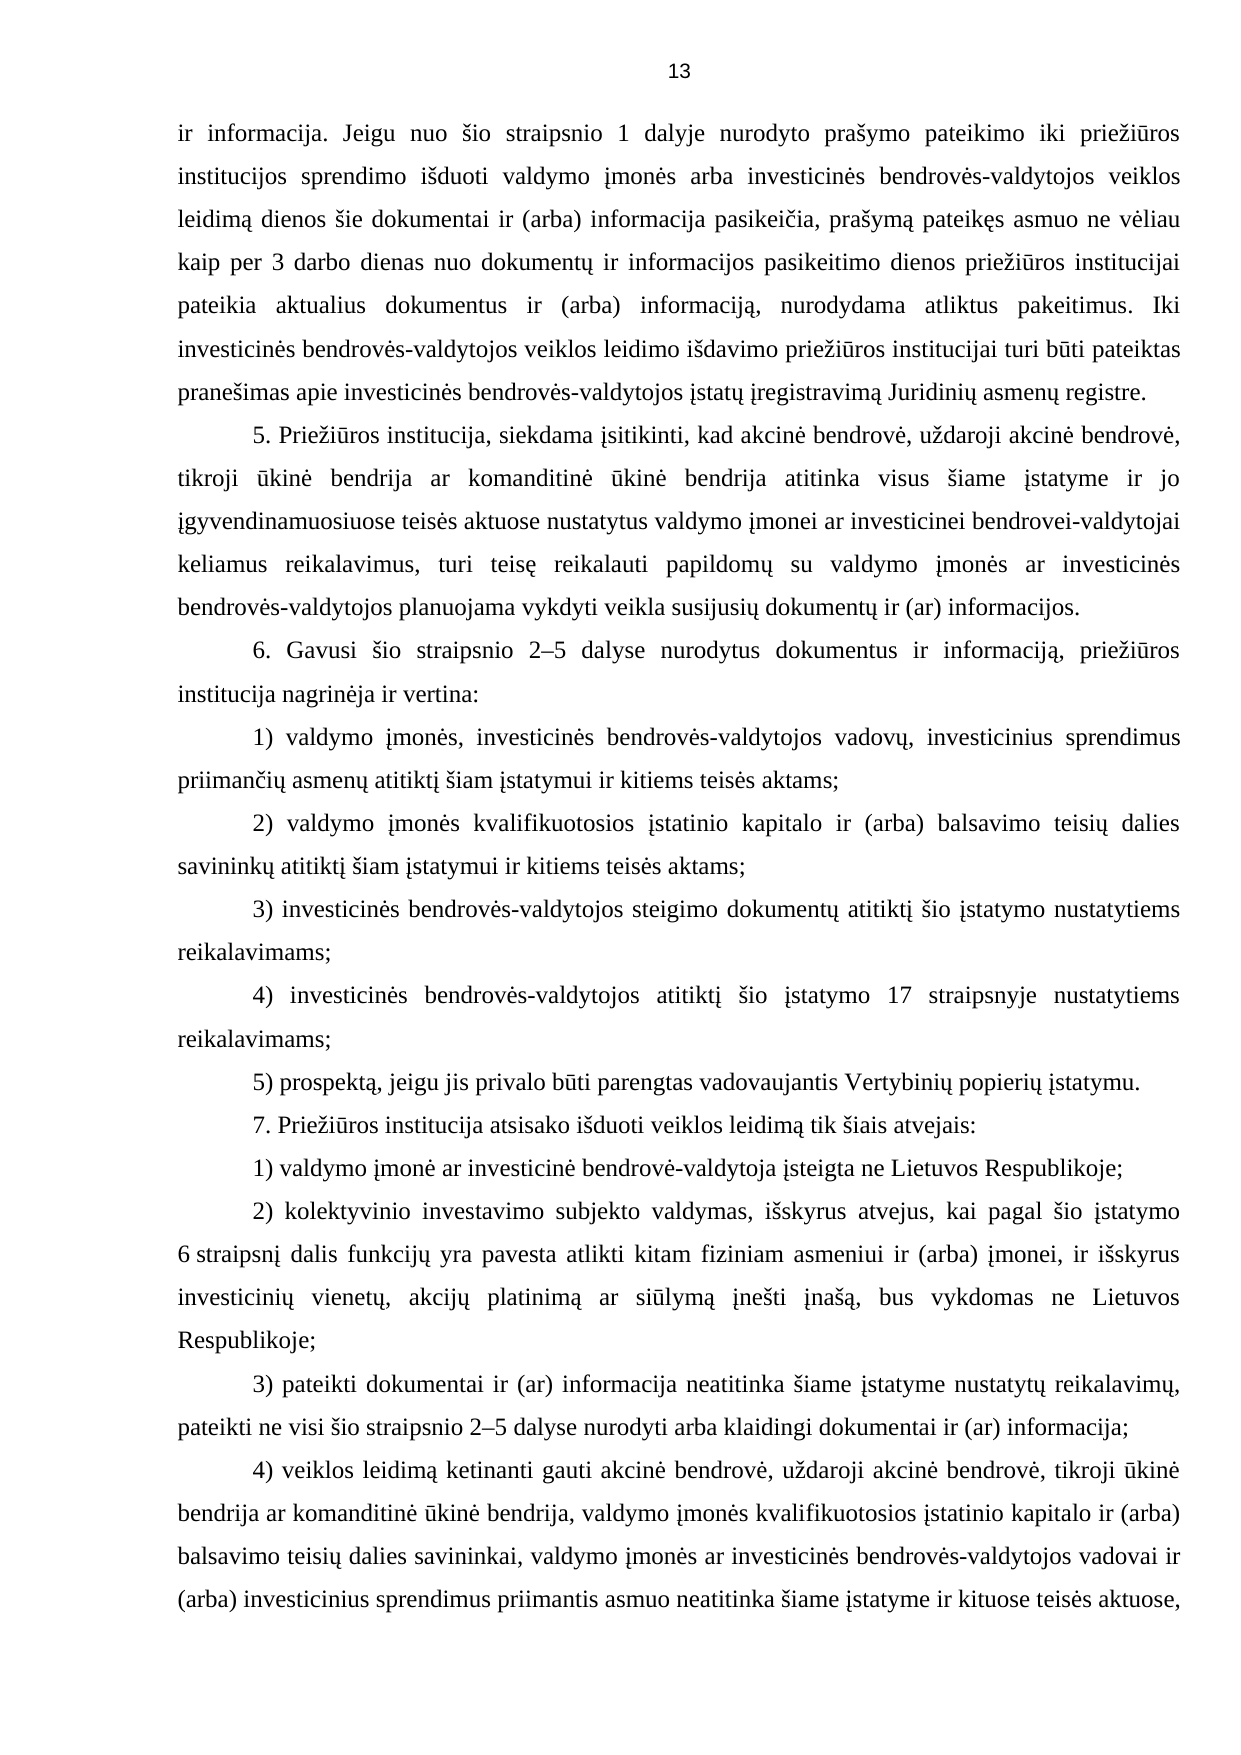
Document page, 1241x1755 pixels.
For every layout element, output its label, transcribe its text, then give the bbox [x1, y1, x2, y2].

text ir informacija. Jeigu nuo šio straipsnio 1 dalyje nurodyto prašymo pateikimo iki priežiūros institucijos sprendimo išduoti valdymo įmonės arba investicinės bendrovės-valdytojos veiklos leidimą dienos šie dokumentai ir (arba) informacija pasikeičia, prašymą pateikęs asmuo ne vėliau kaip per 3 darbo dienas nuo dokumentų ir informacijos pasikeitimo dienos priežiūros institucijai pateikia aktualius dokumentus ir (arba) informaciją, nurodydama atliktus pakeitimus. Iki investicinės bendrovės-valdytojos veiklos leidimo išdavimo priežiūros institucijai turi būti pateiktas pranešimas apie investicinės bendrovės-valdytojos įstatų įregistravimą Juridinių asmenų registre. [177, 118, 1181, 406]
text 3) pateikti dokumentai ir (ar) informacija neatitinka šiame įstatyme nustatytų reikalavimų, pateikti ne visi šio straipsnio 2–5 dalyse nurodyti arba klaidingi dokumentai ir (ar) informacija; [177, 1369, 1181, 1441]
text 5) prospektą, jeigu jis privalo būti parengtas vadovaujantis Vertybinių popierių įstatymu. [177, 1067, 1181, 1096]
text 5. Priežiūros institucija, siekdama įsitikinti, kad akcinė bendrovė, uždaroji akcinė bendrovė, tikroji ūkinė bendrija ar komanditinė ūkinė bendrija atitinka visus šiame įstatyme ir jo įgyvendinamuosiuose teisės aktuose nustatytus valdymo įmonei ar investicinei bendrovei-valdytojai keliamus reikalavimus, turi teisę reikalauti papildomų su valdymo įmonės ar investicinės bendrovės-valdytojos planuojama vykdyti veikla susijusių dokumentų ir (ar) informacijos. [177, 420, 1181, 621]
text 4) veiklos leidimą ketinanti gauti akcinė bendrovė, uždaroji akcinė bendrovė, tikroji ūkinė bendrija ar komanditinė ūkinė bendrija, valdymo įmonės kvalifikuotosios įstatinio kapitalo ir (arba) balsavimo teisių dalies savininkai, valdymo įmonės ar investicinės bendrovės-valdytojos vadovai ir (arba) investicinius sprendimus priimantis asmuo neatitinka šiame įstatyme ir kituose teisės aktuose, [177, 1455, 1181, 1613]
text 1) valdymo įmonė ar investicinė bendrovė-valdytoja įsteigta ne Lietuvos Respublikoje; [177, 1153, 1181, 1182]
text 4) investicinės bendrovės-valdytojos atitiktį šio įstatymo 17 straipsnyje nustatytiems reikalavimams; [177, 981, 1181, 1052]
text 2) kolektyvinio investavimo subjekto valdymas, išskyrus atvejus, kai pagal šio įstatymo 6 straipsnį dalis funkcijų yra pavesta atlikti kitam fiziniam asmeniui ir (arba) įmonei, ir išskyrus investicinių vienetų, akcijų platinimą ar siūlymą įnešti įnašą, bus vykdomas ne Lietuvos Respublikoje; [177, 1196, 1181, 1354]
text 7. Priežiūros institucija atsisako išduoti veiklos leidimą tik šiais atvejais: [177, 1110, 1181, 1139]
text 1) valdymo įmonės, investicinės bendrovės-valdytojos vadovų, investicinius sprendimus priimančių asmenų atitiktį šiam įstatymui ir kitiems teisės aktams; [177, 722, 1181, 794]
text 6. Gavusi šio straipsnio 2–5 dalyse nurodytus dokumentus ir informaciją, priežiūros institucija nagrinėja ir vertina: [177, 636, 1181, 707]
text 3) investicinės bendrovės-valdytojos steigimo dokumentų atitiktį šio įstatymo nustatytiems reikalavimams; [177, 894, 1181, 966]
text 2) valdymo įmonės kvalifikuotosios įstatinio kapitalo ir (arba) balsavimo teisių dalies savininkų atitiktį šiam įstatymui ir kitiems teisės aktams; [177, 808, 1181, 880]
